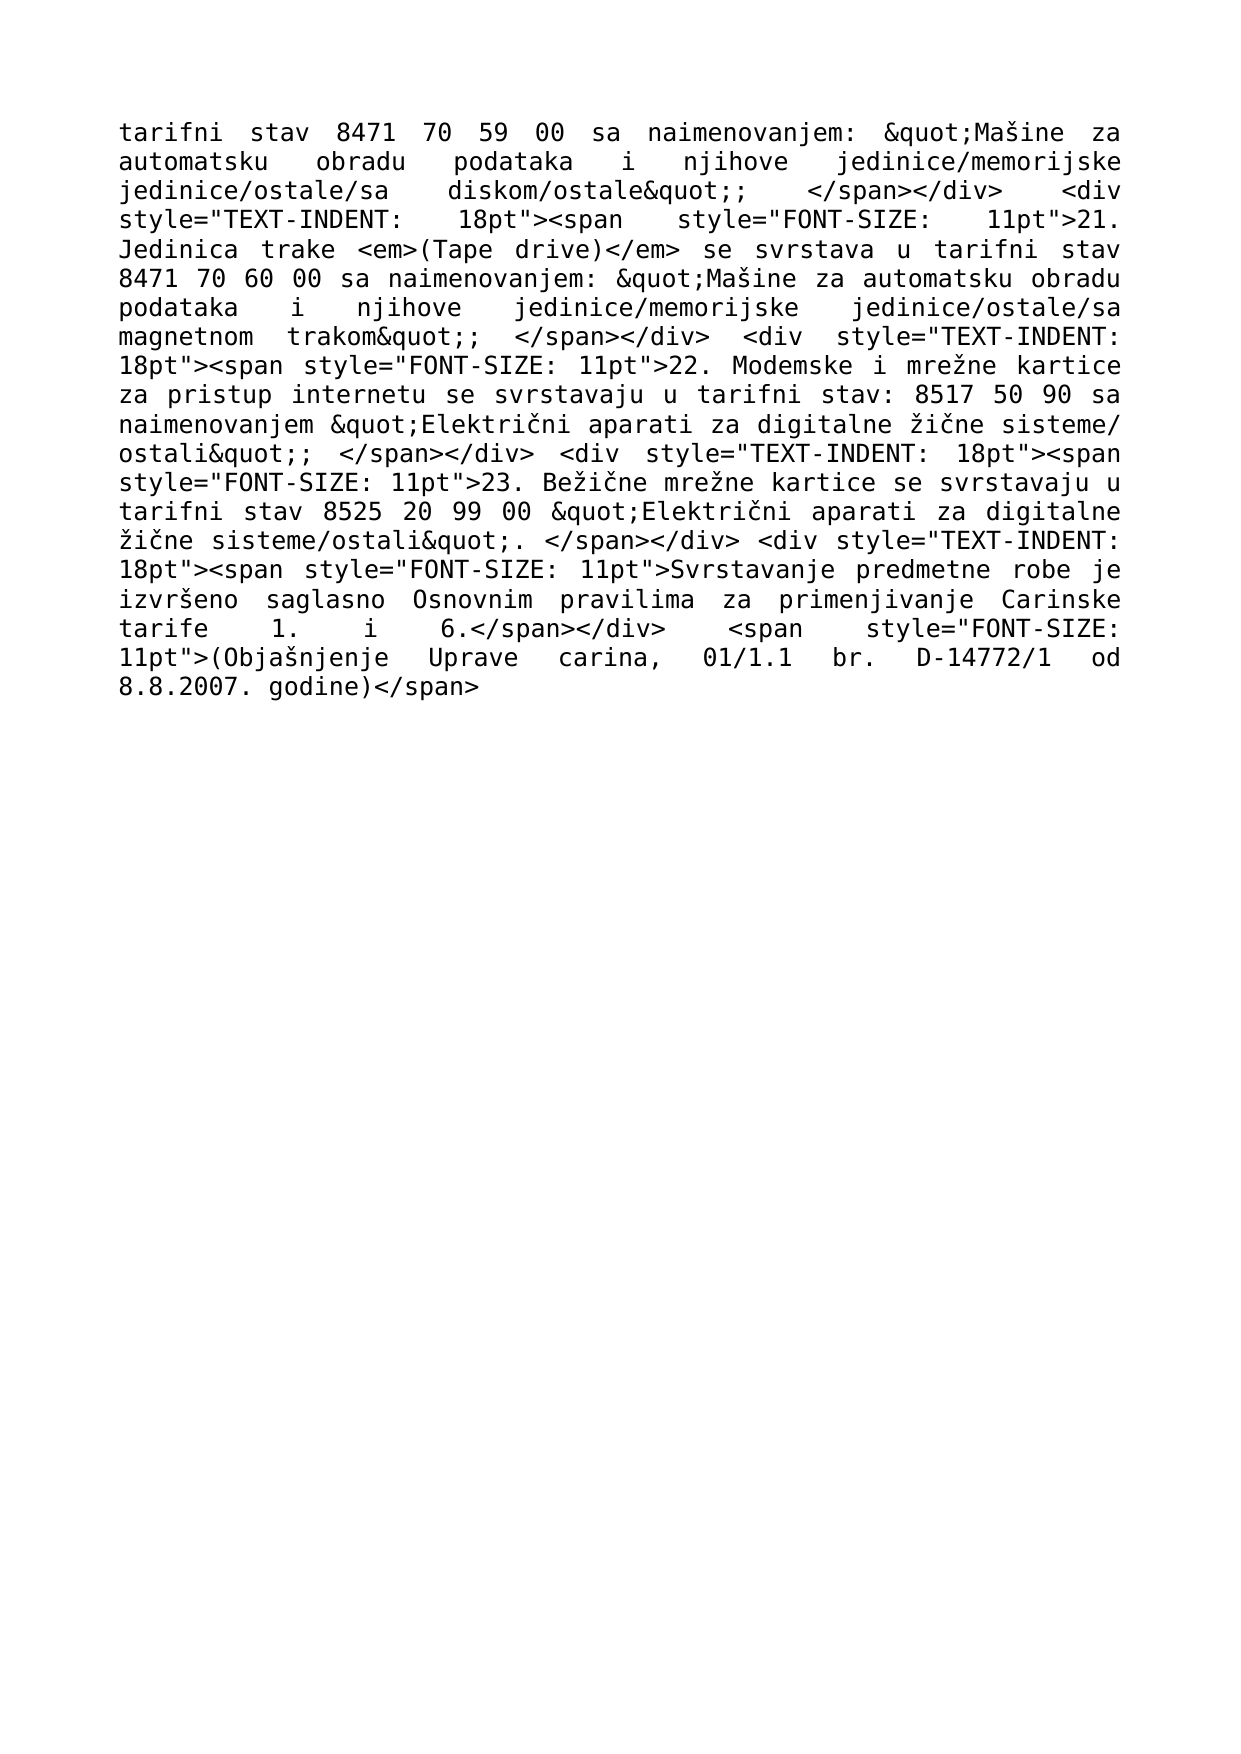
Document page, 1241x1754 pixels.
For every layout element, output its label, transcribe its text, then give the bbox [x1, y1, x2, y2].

text tarifni stav 8471 70 59 00 sa naimenovanjem: &quot;Mašine za automatsku obradu podataka i njihove jedinice/memorijske jedinice/ostale/sa diskom/ostale&quot;; </span></div> <div style="TEXT-INDENT: 18pt"><span style="FONT-SIZE: 11pt">21. Jedinica trake <em>(Tape drive)</em> se svrstava u tarifni stav 8471 70 60 00 sa naimenovanjem: &quot;Mašine za automatsku obradu podataka i njihove jedinice/memorijske jedinice/ostale/sa magnetnom trakom&quot;; </span></div> <div style="TEXT-INDENT: 18pt"><span style="FONT-SIZE: 11pt">22. Modemske i mrežne kartice za pristup internetu se svrstavaju u tarifni stav: 8517 50 90 sa naimenovanjem &quot;Električni aparati za digitalne žične sisteme/ ostali&quot;; </span></div> <div style="TEXT-INDENT: 18pt"><span style="FONT-SIZE: 11pt">23. Bežične mrežne kartice se svrstavaju u tarifni stav 8525 20 99 00 &quot;Električni aparati za digitalne žične sisteme/ostali&quot;. </span></div> <div style="TEXT-INDENT: 18pt"><span style="FONT-SIZE: 11pt">Svrstavanje predmetne robe je izvršeno saglasno Osnovnim pravilima za primenjivanje Carinske tarife 1. i 6.</span></div> <span style="FONT-SIZE: 11pt">(Objašnjenje Uprave carina, 01/1.1 br. D-14772/1 od 8.8.2007. godine)</span> [118, 118, 1122, 701]
